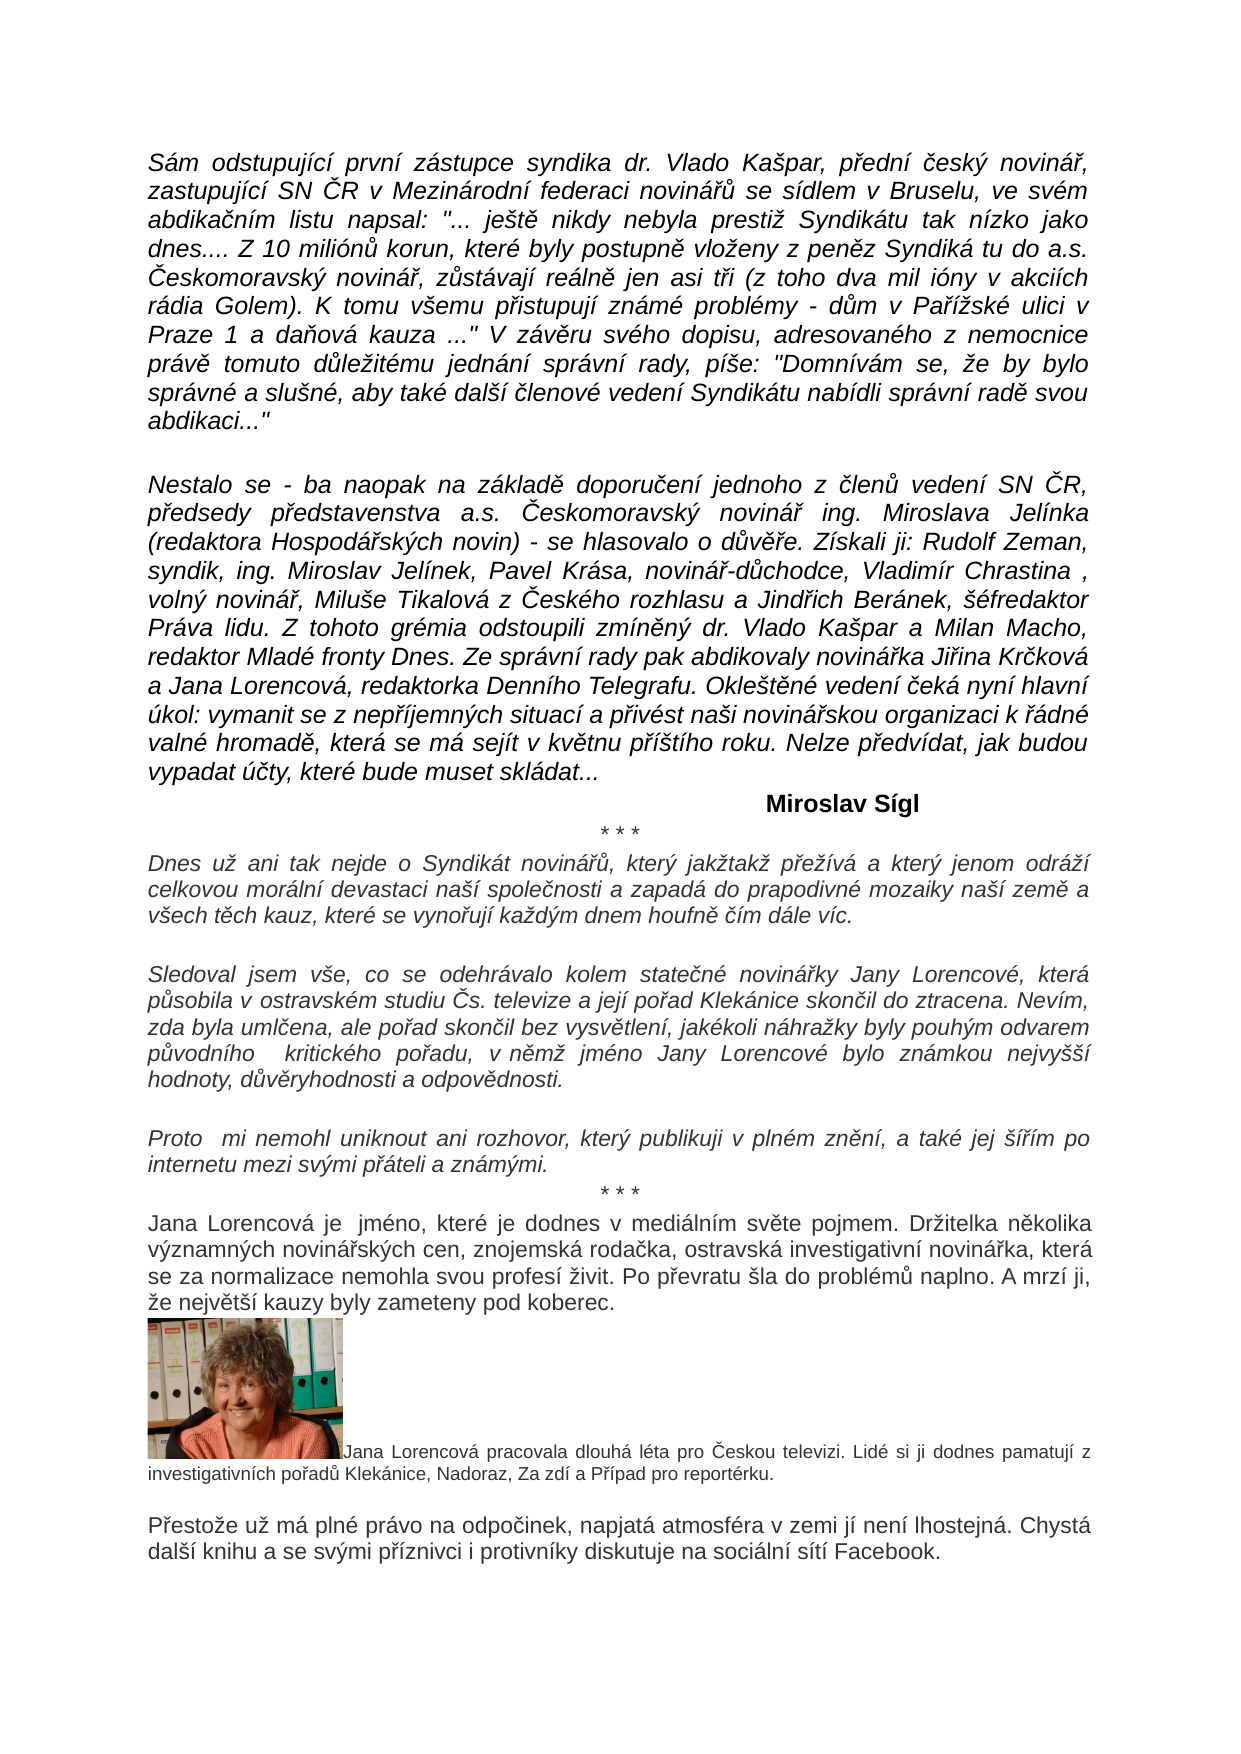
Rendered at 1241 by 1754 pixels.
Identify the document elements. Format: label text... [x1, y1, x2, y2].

text Přestože už má plné právo na odpočinek, napjatá atmosféra v zemi jí není lhostejná. Chystá další knihu a se svými příznivci i protivníky diskutuje na sociální sítí Facebook. [148, 1512, 1093, 1564]
text * * * [148, 1181, 1093, 1207]
text Jana Lorencová pracovala dlouhá léta pro Českou televizi. Lidé si ji dodnes pamatují z investigativních pořadů Klekánice, Nadoraz, Za zdí a Případ pro reportérku. [148, 1318, 1093, 1484]
text Miroslav Sígl [148, 789, 1093, 818]
text Jana Lorencová je jméno, které je dodnes v mediálním světe pojmem. Držitelka několika významných novinářských cen, znojemská rodačka, ostravská investigativní novinářka, která se za normalizace nemohla svou profesí živit. Po převratu šla do problémů naplno. A mrzí ji, že největší kauzy byly zameteny pod koberec. [148, 1210, 1093, 1315]
text Sám odstupující první zástupce syndika dr. Vlado Kašpar, přední český novinář, zastupující SN ČR v Mezinárodní federaci novinářů se sídlem v Bruselu, ve svém abdikačním listu napsal: "... ještě nikdy nebyla prestiž Syndikátu tak nízko jako dnes.... Z 10 miliónů korun, které byly postupně vloženy z peněz Syndiká tu do a.s. Českomoravský novinář, zůstávají reálně jen asi tři (z toho dva mil ióny v akciích rádia Golem). K tomu všemu přistupují známé problémy - dům v Pařížské ulici v Praze 1 a daňová kauza ..." V závěru svého dopisu, adresovaného z nemocnice právě tomuto důležitému jednání správní rady, píše: "Domnívám se, že by bylo správné a slušné, aby také další členové vedení Syndikátu nabídli správní radě svou abdikaci..." [148, 148, 1093, 435]
text * * * [148, 821, 1093, 847]
text Nestalo se - ba naopak na základě doporučení jednoho z členů vedení SN ČR, předsedy představenstva a.s. Českomoravský novinář ing. Miroslava Jelínka (redaktora Hospodářských novin) - se hlasovalo o důvěře. Získali ji: Rudolf Zeman, syndik, ing. Miroslav Jelínek, Pavel Krása, novinář-důchodce, Vladimír Chrastina , volný novinář, Miluše Tikalová z Českého rozhlasu a Jindřich Beránek, šéfredaktor Práva lidu. Z tohoto grémia odstoupili zmíněný dr. Vlado Kašpar a Milan Macho, redaktor Mladé fronty Dnes. Ze správní rady pak abdikovaly novinářka Jiřina Krčková a Jana Lorencová, redaktorka Denního Telegrafu. Okleštěné vedení čeká nyní hlavní úkol: vymanit se z nepříjemných situací a přivést naši novinářskou organizaci k řádné valné hromadě, která se má sejít v květnu příštího roku. Nelze předvídat, jak budou vypadat účty, které bude muset skládat... [148, 470, 1093, 786]
text Sledoval jsem vše, co se odehrávalo kolem statečné novinářky Jany Lorencové, která působila v ostravském studiu Čs. televize a její pořad Klekánice skončil do ztracena. Nevím, zda byla umlčena, ale pořad skončil bez vysvětlení, jakékoli náhražky byly pouhým odvarem původního kritického pořadu, v němž jméno Jany Lorencové bylo známkou nejvyšší hodnoty, důvěryhodnosti a odpovědnosti. [148, 961, 1093, 1093]
picture [147, 1318, 343, 1459]
text Dnes už ani tak nejde o Syndikát novinářů, který jakžtakž přežívá a který jenom odráží celkovou morální devastaci naší společnosti a zapadá do prapodivné mozaiky naší země a všech těch kauz, které se vynořují každým dnem houfně čím dále víc. [148, 850, 1093, 929]
text Proto mi nemohl uniknout ani rozhovor, který publikuji v plném znění, a také jej šířím po internetu mezi svými přáteli a známými. [148, 1125, 1093, 1178]
